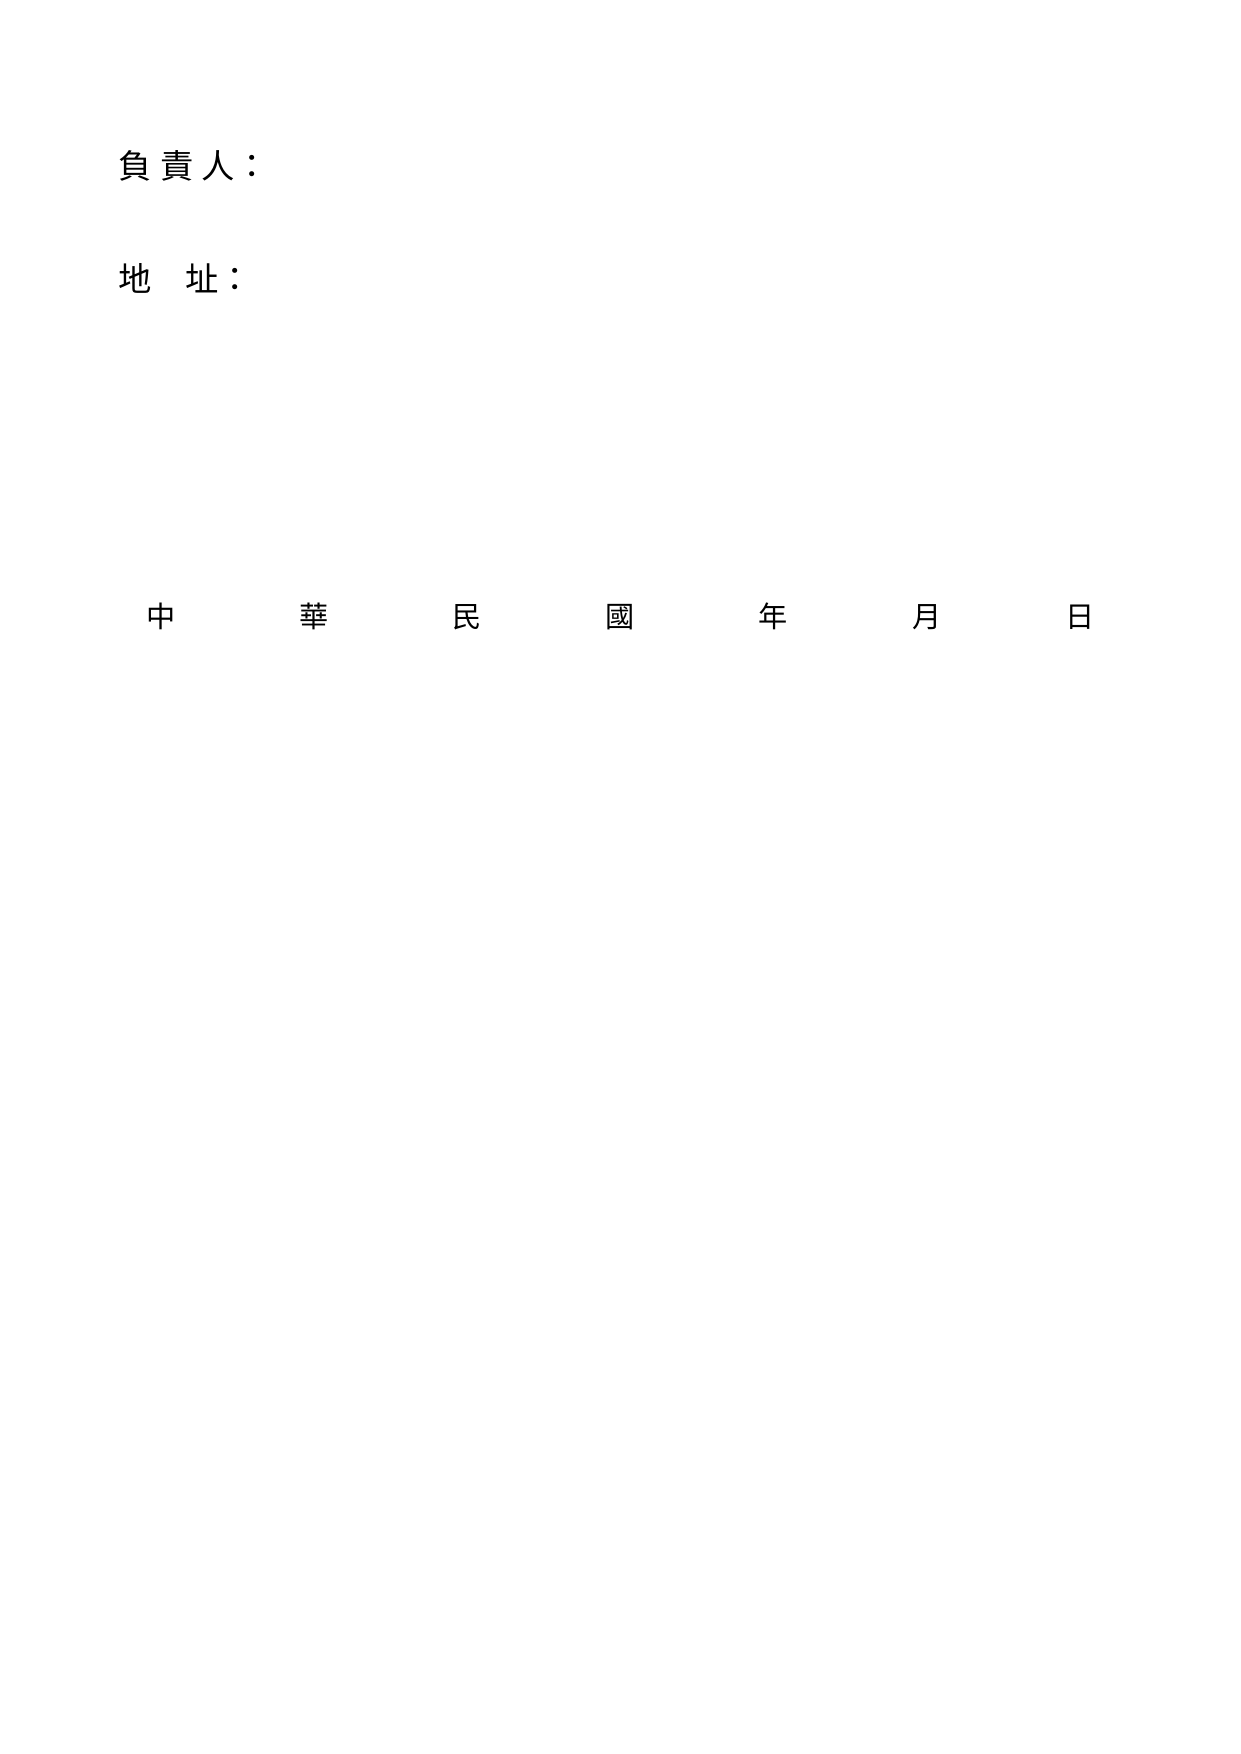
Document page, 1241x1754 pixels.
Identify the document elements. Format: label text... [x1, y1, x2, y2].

text 負 責 人： [118, 127, 1122, 202]
text 地 址： [118, 239, 1122, 314]
text 中 華 民 國 年 月 日 [118, 577, 1122, 652]
